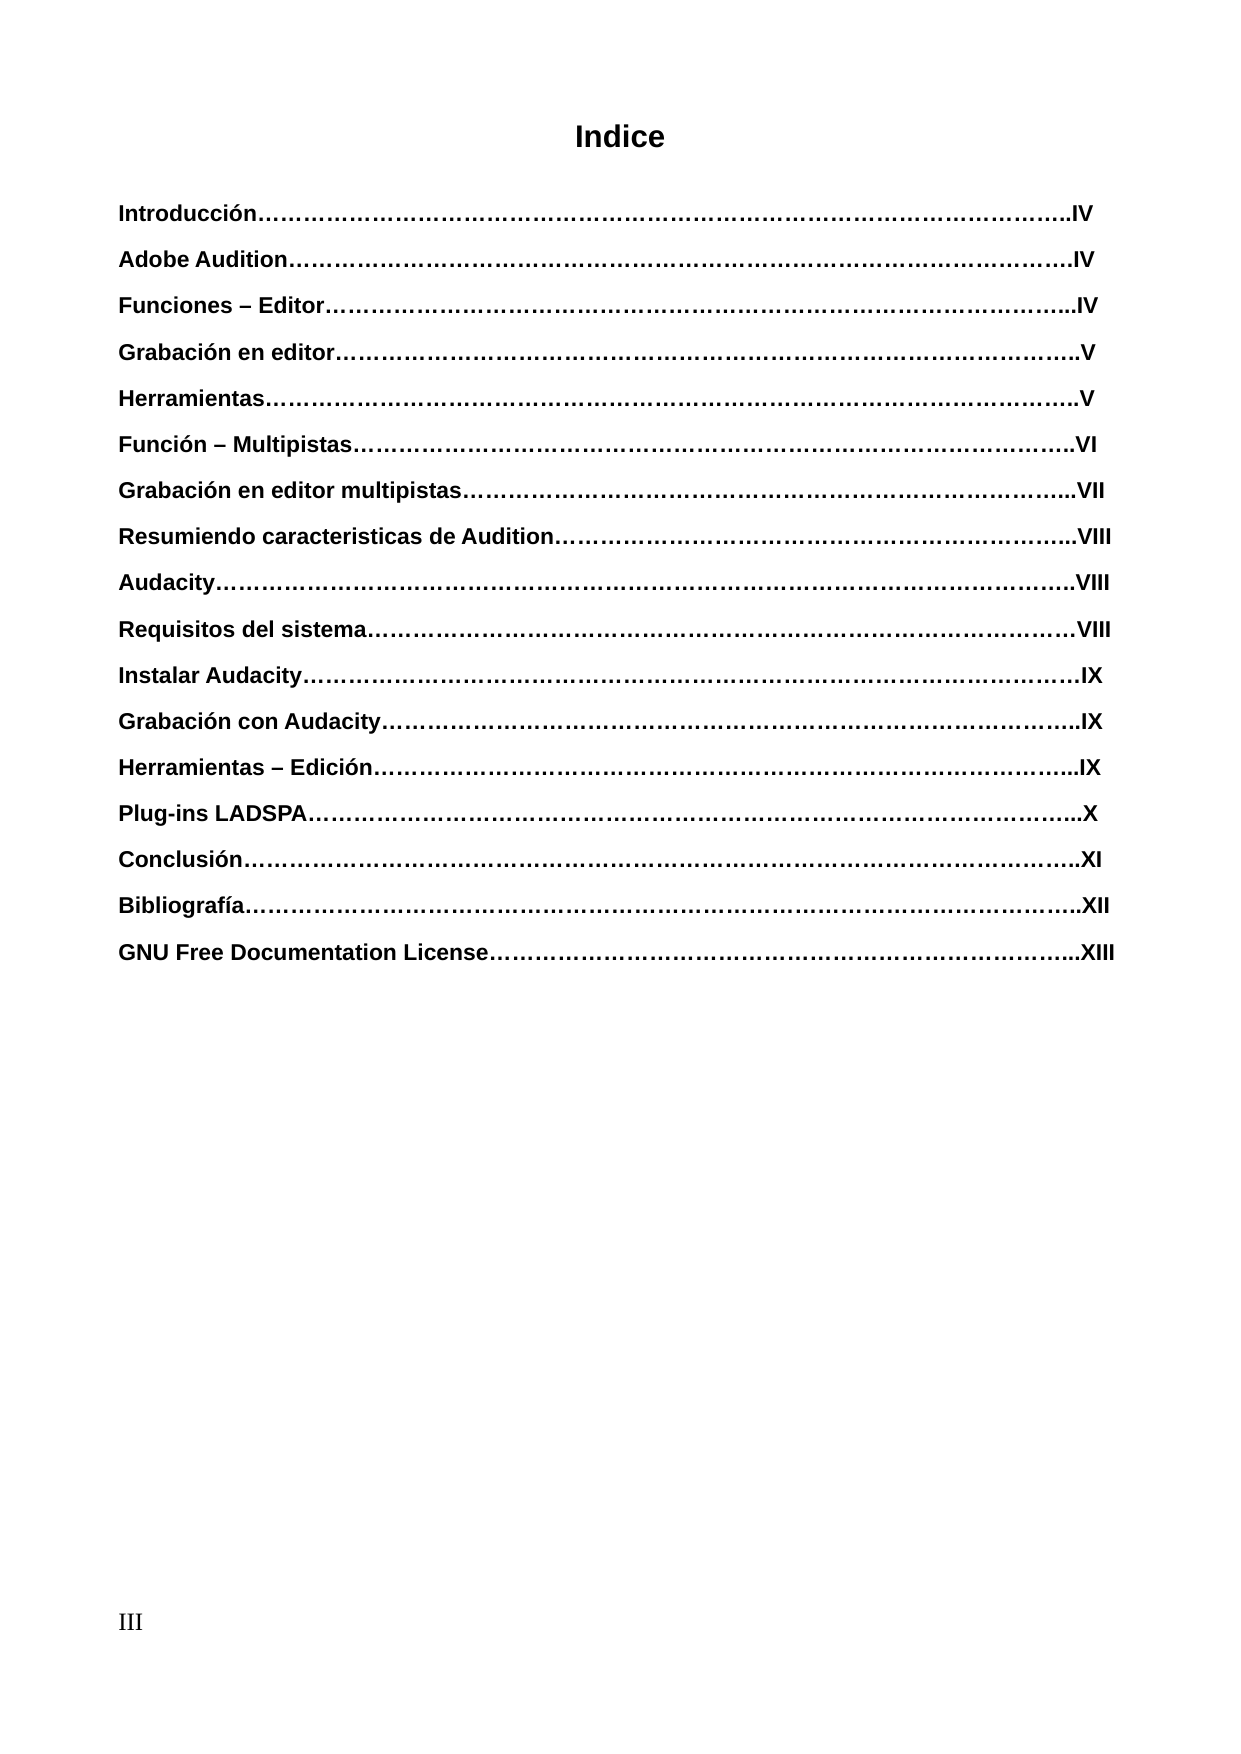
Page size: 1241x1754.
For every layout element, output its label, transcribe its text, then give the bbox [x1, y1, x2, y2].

text Requisitos del sistema…………………………………………………………………………………VIII [118, 616, 1122, 642]
text Grabación con Audacity………………………………………………………………………………..IX [118, 708, 1122, 734]
text Bibliografía………………………………………………………………………………………………..XII [118, 892, 1122, 919]
text Grabación en editor……………………………………………………………………………………..V [118, 339, 1122, 365]
text Indice [118, 118, 1122, 154]
text Instalar Audacity…………………………………………………………………………………………IX [118, 662, 1122, 688]
text Herramientas – Edición………………………………………………………………………………...IX [118, 754, 1122, 780]
text Funciones – Editor……………………………………………………………………………………...IV [118, 292, 1122, 319]
text Audacity…………………………………………………………………………………………………..VIII [118, 569, 1122, 596]
text Grabación en editor multipistas……………………………………………………………………...VII [118, 477, 1122, 503]
text Función – Multipistas…………………………………………………………………………………..VI [118, 431, 1122, 457]
text Conclusión………………………………………………………………………………………………..XI [118, 846, 1122, 873]
text Plug-ins LADSPA………………………………………………………………………………………...X [118, 800, 1122, 826]
text Herramientas……………………………………………………………………………………………..V [118, 385, 1122, 411]
text Adobe Audition………………………………………………………………………………………….IV [118, 246, 1122, 273]
text Introducción……………………………………………………………………………………………..IV [118, 200, 1122, 227]
text GNU Free Documentation License…………………………………………………………………...XIII [118, 938, 1122, 965]
text Resumiendo caracteristicas de Audition…………………………………………………………...VIII [118, 523, 1122, 549]
